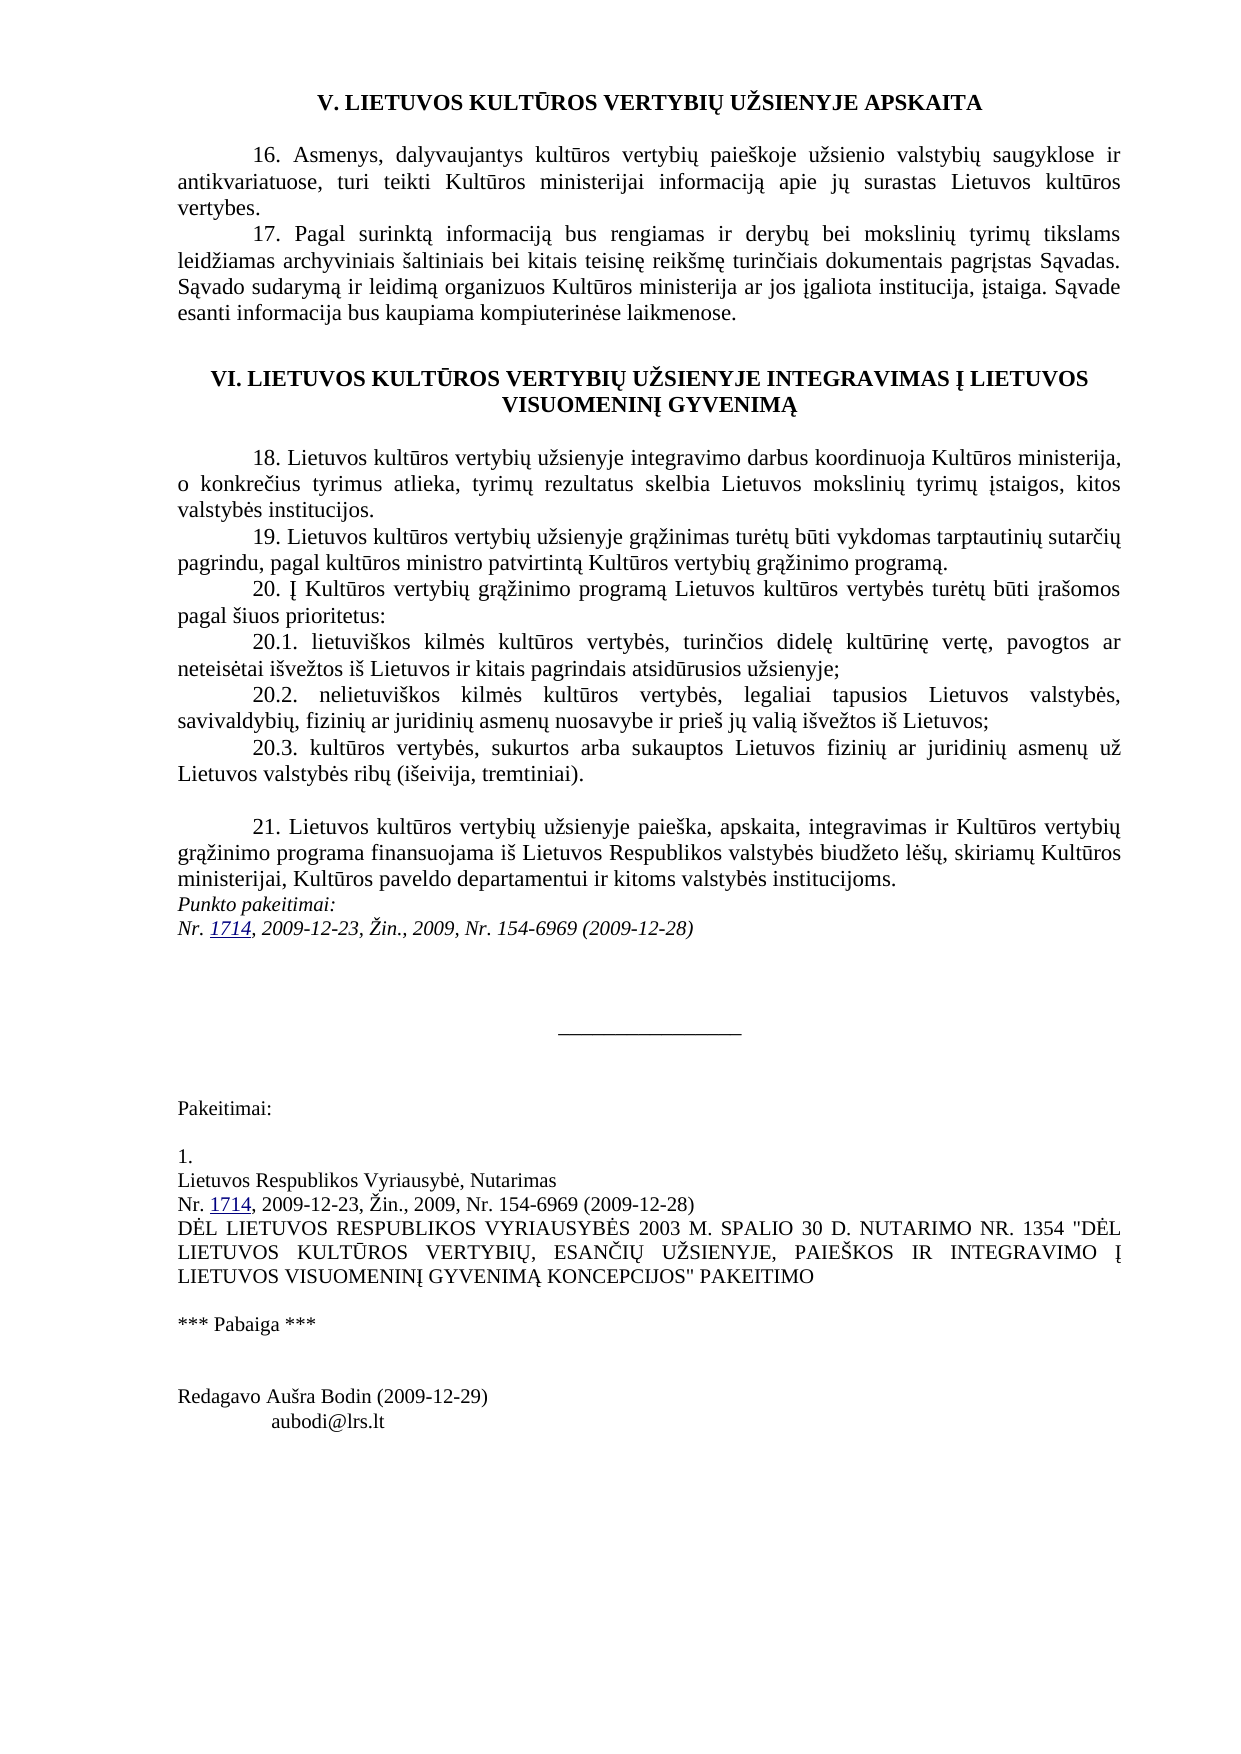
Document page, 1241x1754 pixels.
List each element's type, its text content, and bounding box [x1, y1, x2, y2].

text Pakeitimai: [177, 1096, 1122, 1120]
text 20.2. nelietuviškos kilmės kultūros vertybės, legaliai tapusios Lietuvos valstybės, savivaldybių, fizinių ar juridinių asmenų nuosavybe ir prieš jų valią išvežtos iš Lietuvos; [177, 681, 1122, 734]
text *** Pabaiga *** [177, 1312, 1122, 1336]
text 20. Į Kultūros vertybių grąžinimo programą Lietuvos kultūros vertybės turėtų būti įrašomos pagal šiuos prioritetus: [177, 576, 1122, 628]
text 17. Pagal surinktą informaciją bus rengiamas ir derybų bei mokslinių tyrimų tikslams leidžiamas archyviniais šaltiniais bei kitais teisinę reikšmę turinčiais dokumentais pagrįstas Sąvadas. Sąvado sudarymą ir leidimą organizuos Kultūros ministerija ar jos įgaliota institucija, įstaiga. Sąvade esanti informacija bus kaupiama kompiuterinėse laikmenose. [177, 220, 1122, 326]
text Redagavo Aušra Bodin (2009-12-29) [177, 1384, 1122, 1408]
subtitle vI. LIETUVOS kultūros vertybių užsienyje INTEGRAVIMAS Į LIETUVOS VISUOMENINĮ GYVENIMĄ [177, 365, 1122, 417]
text –––––––––––––––– [177, 1019, 1122, 1045]
subtitle V. LIETUVOS kultūros VERTYBIŲ užsienyje apskaita [177, 89, 1122, 115]
text Nr. 1714, 2009-12-23, Žin., 2009, Nr. 154-6969 (2009-12-28) [177, 916, 1122, 940]
text 1. [177, 1144, 1122, 1168]
text Lietuvos Respublikos Vyriausybė, Nutarimas [177, 1168, 1122, 1192]
text 16. Asmenys, dalyvaujantys kultūros vertybių paieškoje užsienio valstybių saugyklose ir antikvariatuose, turi teikti Kultūros ministerijai informaciją apie jų surastas Lietuvos kultūros vertybes. [177, 141, 1122, 220]
text Punkto pakeitimai: [177, 892, 1122, 916]
text 21. Lietuvos kultūros vertybių užsienyje paieška, apskaita, integravimas ir Kultūros vertybių grąžinimo programa finansuojama iš Lietuvos Respublikos valstybės biudžeto lėšų, skiriamų Kultūros ministerijai, Kultūros paveldo departamentui ir kitoms valstybės institucijoms. [177, 813, 1122, 892]
text Nr. 1714, 2009-12-23, Žin., 2009, Nr. 154-6969 (2009-12-28) [177, 1192, 1122, 1216]
text aubodi@lrs.lt [177, 1408, 1122, 1433]
text DĖL LIETUVOS RESPUBLIKOS VYRIAUSYBĖS 2003 M. SPALIO 30 D. NUTARIMO NR. 1354 "DĖL LIETUVOS KULTŪROS VERTYBIŲ, ESANČIŲ UŽSIENYJE, PAIEŠKOS IR INTEGRAVIMO Į LIETUVOS VISUOMENINĮ GYVENIMĄ KONCEPCIJOS" PAKEITIMO [177, 1216, 1122, 1288]
text 18. Lietuvos kultūros vertybių užsienyje integravimo darbus koordinuoja Kultūros ministerija, o konkrečius tyrimus atlieka, tyrimų rezultatus skelbia Lietuvos mokslinių tyrimų įstaigos, kitos valstybės institucijos. [177, 444, 1122, 523]
text 20.3. kultūros vertybės, sukurtos arba sukauptos Lietuvos fizinių ar juridinių asmenų už Lietuvos valstybės ribų (išeivija, tremtiniai). [177, 734, 1122, 786]
text 20.1. lietuviškos kilmės kultūros vertybės, turinčios didelę kultūrinę vertę, pavogtos ar neteisėtai išvežtos iš Lietuvos ir kitais pagrindais atsidūrusios užsienyje; [177, 628, 1122, 681]
text 19. Lietuvos kultūros vertybių užsienyje grąžinimas turėtų būti vykdomas tarptautinių sutarčių pagrindu, pagal kultūros ministro patvirtintą Kultūros vertybių grąžinimo programą. [177, 523, 1122, 576]
